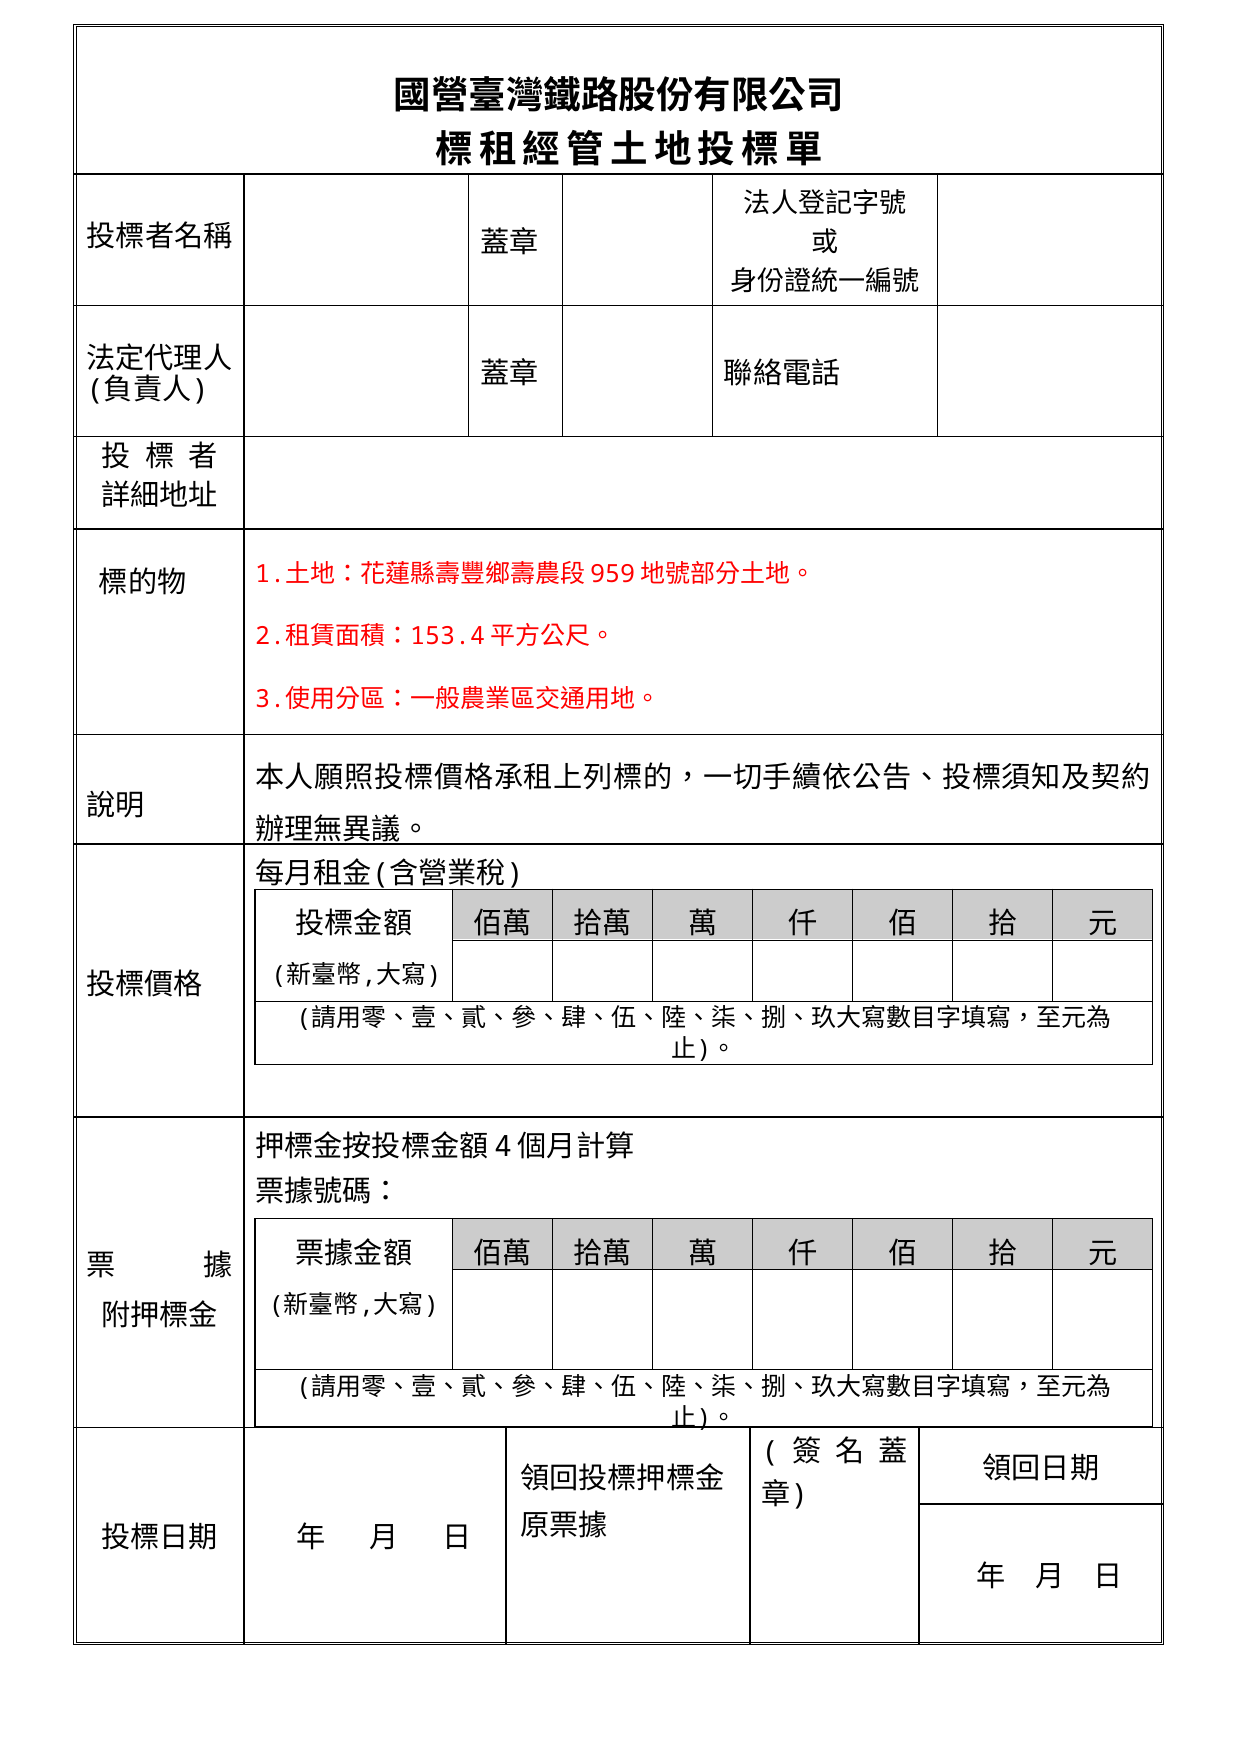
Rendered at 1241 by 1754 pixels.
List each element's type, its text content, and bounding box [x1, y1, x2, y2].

table_cell 年 月 日 [920, 1505, 1161, 1642]
table_header 仟 [753, 890, 852, 939]
table_cell (請用零、壹、貳、參、肆、伍、陸、柒、捌、玖大寫數目字填寫，至元為止)。 [256, 1002, 1152, 1064]
table_cell [853, 1270, 952, 1369]
table_cell 票 據 附押標金 [77, 1118, 243, 1426]
table_cell 投標者名稱 [77, 175, 243, 305]
table_header 元 [1053, 890, 1152, 939]
table_cell 年 月 日 [245, 1428, 505, 1642]
table_cell 投 標 者 詳細地址 [77, 437, 243, 528]
table_cell 每月租金(含營業稅) [245, 845, 1161, 1116]
table_header 拾萬 [553, 890, 652, 939]
table_cell [753, 1270, 852, 1369]
table_cell [653, 941, 752, 1001]
table_cell [245, 306, 468, 436]
table_header 拾萬 [553, 1219, 652, 1269]
table_cell [553, 941, 652, 1001]
table_cell 聯絡電話 [713, 306, 937, 436]
table_cell 蓋章 [469, 306, 562, 436]
table_header 票據金額 (新臺幣,大寫) [256, 1219, 452, 1369]
table_header 國營臺灣鐵路股份有限公司 標租經管土地投標單 [77, 27, 1161, 173]
table_cell [1053, 941, 1152, 1001]
table_header 萬 [653, 890, 752, 939]
table_header 投標金額 (新臺幣,大寫) [256, 890, 452, 1001]
table_cell [453, 941, 552, 1001]
table_cell [953, 1270, 1052, 1369]
table_cell [245, 437, 1161, 528]
table_header 萬 [653, 1219, 752, 1269]
table_cell 投標日期 [77, 1428, 243, 1642]
table_cell 押標金按投標金額4個月計算 票據號碼： [245, 1118, 1161, 1426]
table_cell [753, 941, 852, 1001]
table_cell [938, 175, 1161, 305]
table_cell 法定代理人(負責人) 姓名 [77, 306, 243, 436]
table_cell 蓋章 [469, 175, 562, 305]
table_cell [563, 175, 712, 305]
table_cell [653, 1270, 752, 1369]
table_cell 投標價格 [77, 845, 243, 1116]
table_cell 本人願照投標價格承租上列標的，一切手續依公告、投標須知及契約辦理無異議。 [245, 735, 1161, 843]
table_header 仟 [753, 1219, 852, 1269]
table_cell [953, 941, 1052, 1001]
table_header 佰 [853, 1219, 952, 1269]
table_header 佰萬 [453, 1219, 552, 1269]
table_cell (簽名蓋章) [751, 1428, 918, 1642]
table_cell [553, 1270, 652, 1369]
table_header 佰 [853, 890, 952, 939]
table_cell [938, 306, 1161, 436]
table_header 拾 [953, 1219, 1052, 1269]
table_cell [453, 1270, 552, 1369]
table_cell 法人登記字號 或 身份證統一編號 [713, 175, 937, 305]
table_cell [1053, 1270, 1152, 1369]
table_cell [563, 306, 712, 436]
table_cell [853, 941, 952, 1001]
table_cell 領回日期 [920, 1428, 1161, 1503]
table_cell 領回投標押標金 原票據 [507, 1428, 749, 1642]
table_header 佰萬 [453, 890, 552, 939]
table_cell 說明 [77, 735, 243, 843]
table_header 拾 [953, 890, 1052, 939]
table_cell [245, 175, 468, 305]
table_cell 標的物 [77, 530, 243, 733]
table_cell 1.土地：花蓮縣壽豐鄉壽農段959地號部分土地。 2.租賃面積：153.4平方公尺。 3.使用分區：一般農業區交通用地。 [245, 530, 1161, 733]
table_cell (請用零、壹、貳、參、肆、伍、陸、柒、捌、玖大寫數目字填寫，至元為止)。 [256, 1370, 1152, 1426]
table_header 元 [1053, 1219, 1152, 1269]
